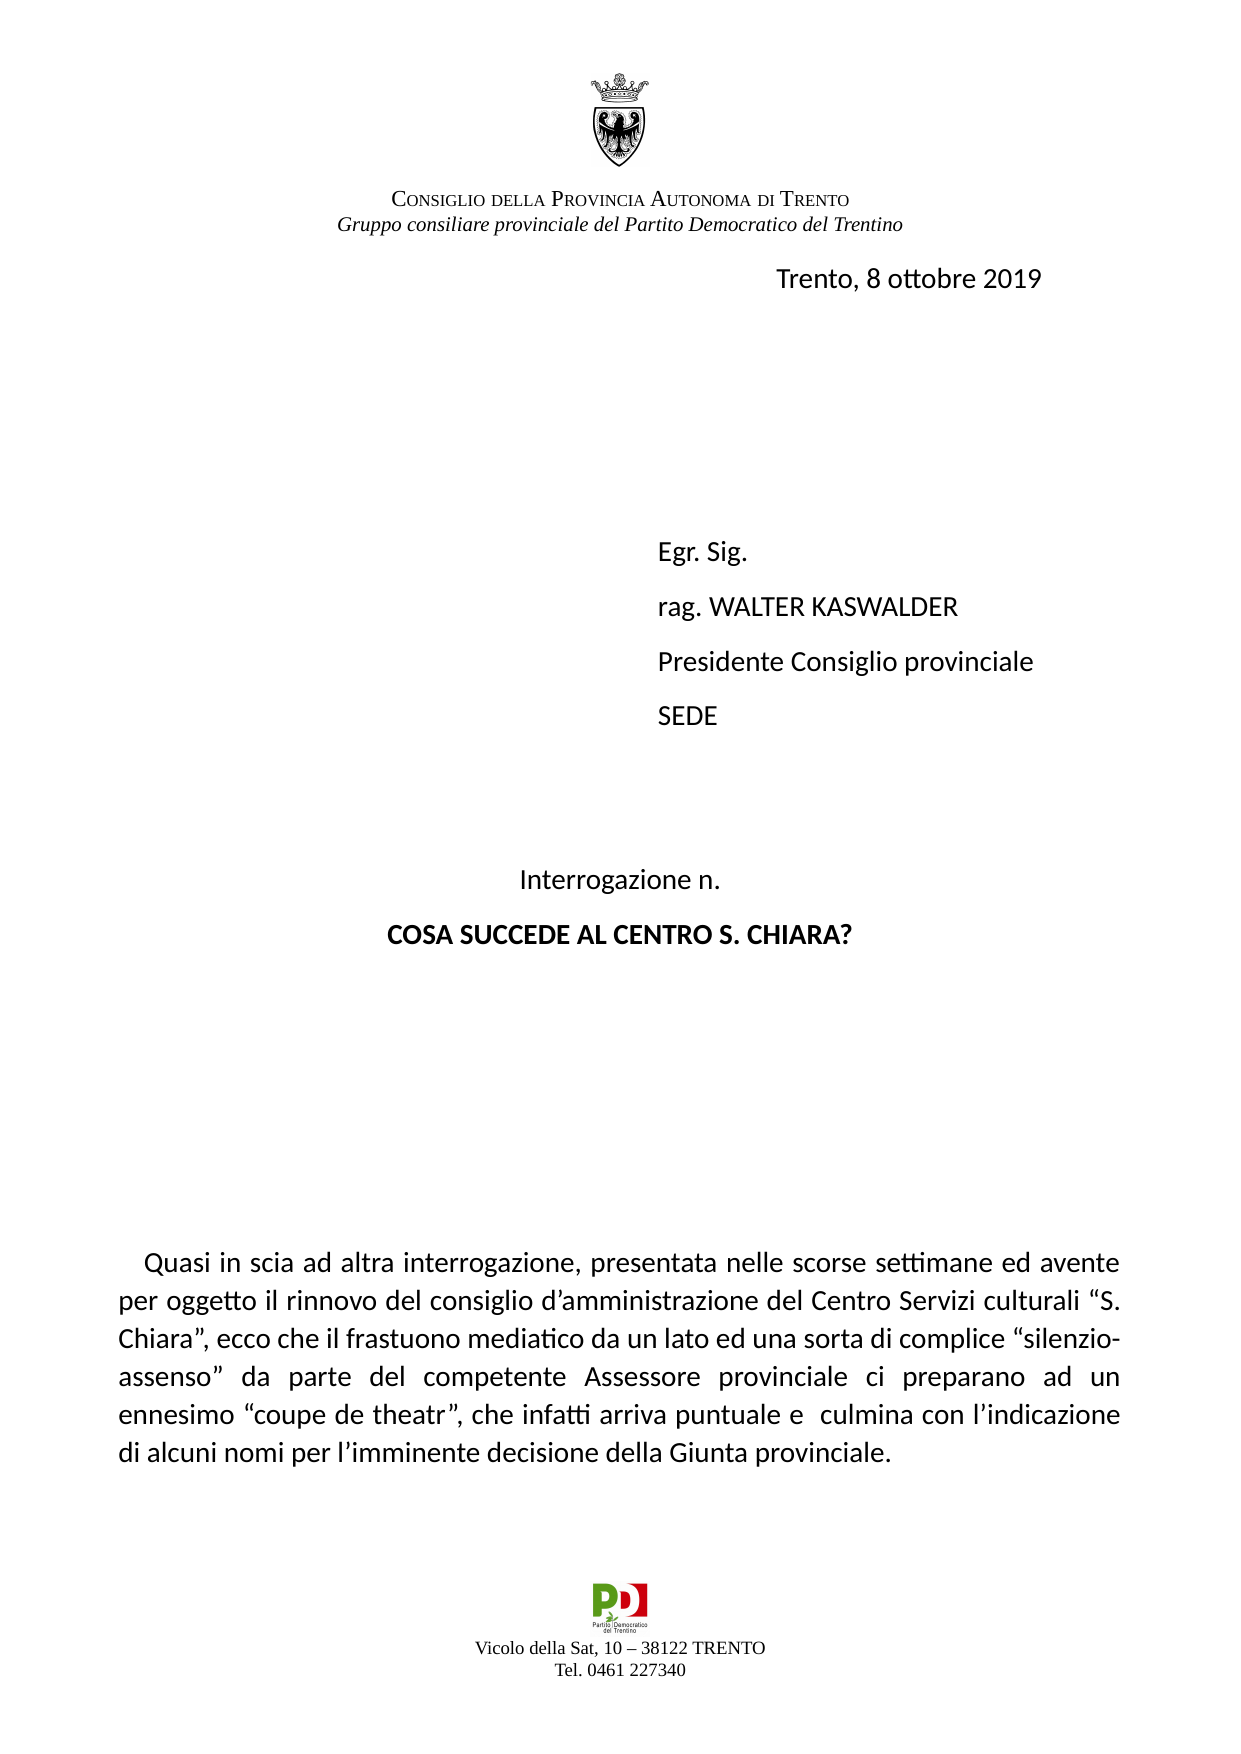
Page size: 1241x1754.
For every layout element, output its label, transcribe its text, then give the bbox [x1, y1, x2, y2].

text rag. WALTER KASWALDER [118, 588, 1122, 623]
text SEDE [118, 697, 1122, 733]
text Interrogazione n. [118, 861, 1122, 897]
text Quasi in scia ad altra interrogazione, presentata nelle scorse settimane ed avente per oggetto il rinnovo del consiglio d’amministrazione del Centro Servizi culturali “S. Chiara”, ecco che il frastuono mediatico da un lato ed una sorta di complice “silenzio-assenso” da parte del competente Assessore provinciale ci preparano ad un ennesimo “coupe de theatr”, che infatti arriva puntuale e culmina con l’indicazione di alcuni nomi per l’imminente decisione della Giunta provinciale. [118, 1244, 1122, 1470]
text Trento, 8 ottobre 2019 [118, 260, 1122, 295]
picture [590, 1581, 650, 1637]
text COSA SUCCEDE AL CENTRO S. CHIARA? [118, 916, 1122, 952]
picture [590, 73, 650, 167]
text Presidente Consiglio provinciale [118, 643, 1122, 678]
text Egr. Sig. [118, 533, 1122, 569]
